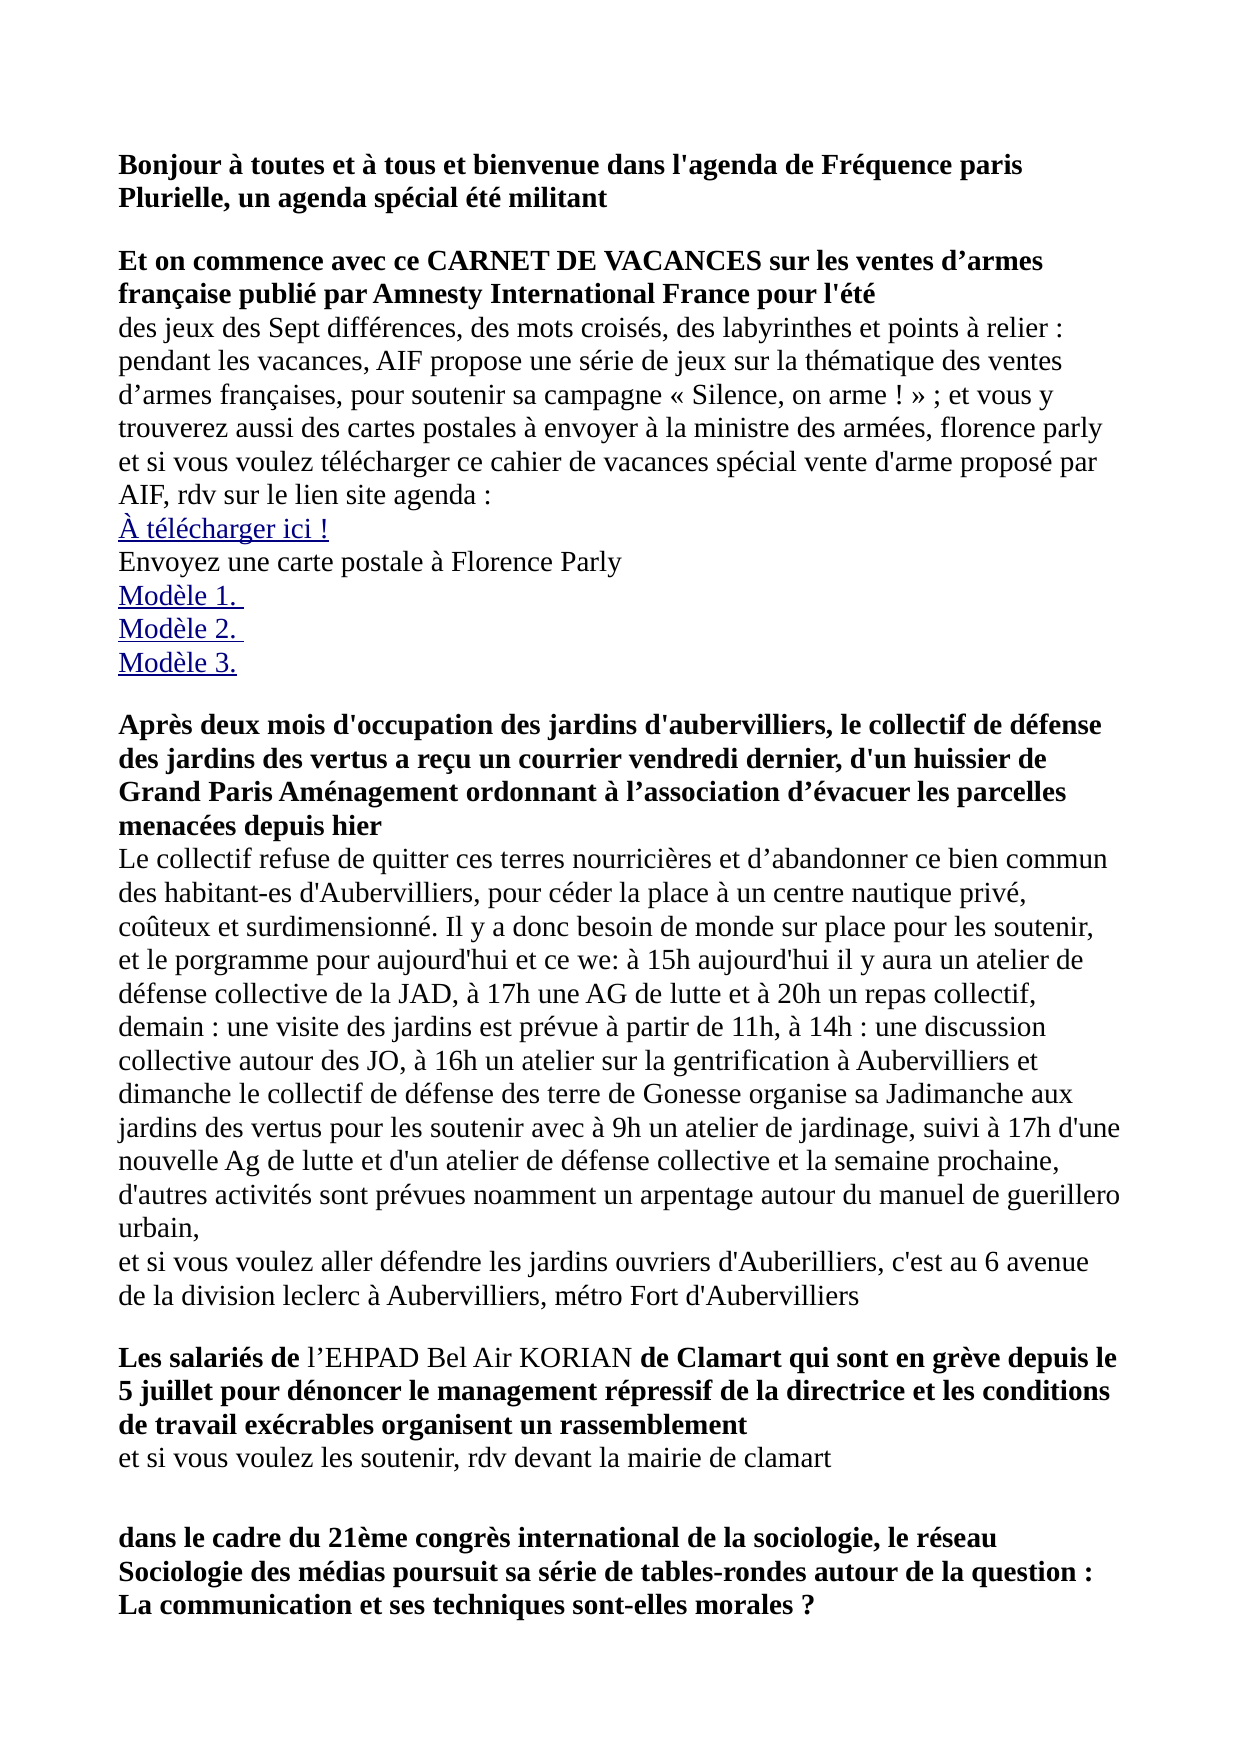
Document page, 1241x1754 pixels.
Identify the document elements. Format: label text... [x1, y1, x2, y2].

text Le collectif refuse de quitter ces terres nourricières et d’abandonner ce bien commun des habitant-es d'Aubervilliers, pour céder la place à un centre nautique privé, coûteux et surdimensionné. Il y a donc besoin de monde sur place pour les soutenir, et le porgramme pour aujourd'hui et ce we: à 15h aujourd'hui il y aura un atelier de défense collective de la JAD, à 17h une AG de lutte et à 20h un repas collectif, demain : une visite des jardins est prévue à partir de 11h, à 14h : une discussion collective autour des JO, à 16h un atelier sur la gentrification à Aubervilliers et dimanche le collectif de défense des terre de Gonesse organise sa Jadimanche aux jardins des vertus pour les soutenir avec à 9h un atelier de jardinage, suivi à 17h d'une nouvelle Ag de lutte et d'un atelier de défense collective et la semaine prochaine, d'autres activités sont prévues noamment un arpentage autour du manuel de guerillero urbain, [118, 842, 1122, 1244]
text dans le cadre du 21ème congrès international de la sociologie, le réseau Sociologie des médias poursuit sa série de tables-rondes autour de la question : La communication et ses techniques sont-elles morales ? [118, 1520, 1122, 1621]
text et si vous voulez les soutenir, rdv devant la mairie de clamart [118, 1441, 1122, 1474]
text Modèle 1. [118, 578, 1122, 612]
text des jeux des Sept différences, des mots croisés, des labyrinthes et points à relier : pendant les vacances, AIF propose une série de jeux sur la thématique des ventes d’armes françaises, pour soutenir sa campagne « Silence, on arme ! » ; et vous y trouverez aussi des cartes postales à envoyer à la ministre des armées, florence parly [118, 310, 1122, 444]
text Bonjour à toutes et à tous et bienvenue dans l'agenda de Fréquence paris Plurielle, un agenda spécial été militant [118, 147, 1122, 214]
text et si vous voulez aller défendre les jardins ouvriers d'Auberilliers, c'est au 6 avenue de la division leclerc à Aubervilliers, métro Fort d'Aubervilliers [118, 1244, 1122, 1311]
text Les salariés de l’EHPAD Bel Air KORIAN de Clamart qui sont en grève depuis le 5 juillet pour dénoncer le management répressif de la directrice et les conditions de travail exécrables organisent un rassemblement [118, 1340, 1122, 1441]
text À télécharger ici ! [118, 511, 1122, 544]
text et si vous voulez télécharger ce cahier de vacances spécial vente d'arme proposé par AIF, rdv sur le lien site agenda : [118, 444, 1122, 511]
text Après deux mois d'occupation des jardins d'aubervilliers, le collectif de défense des jardins des vertus a reçu un courrier vendredi dernier, d'un huissier de Grand Paris Aménagement ordonnant à l’association d’évacuer les parcelles menacées depuis hier [118, 707, 1122, 842]
text Modèle 3. [118, 645, 1122, 679]
text Envoyez une carte postale à Florence Parly [118, 544, 1122, 578]
text Et on commence avec ce CARNET DE VACANCES sur les ventes d’armes française publié par Amnesty International France pour l'été [118, 243, 1122, 310]
text Modèle 2. [118, 612, 1122, 645]
